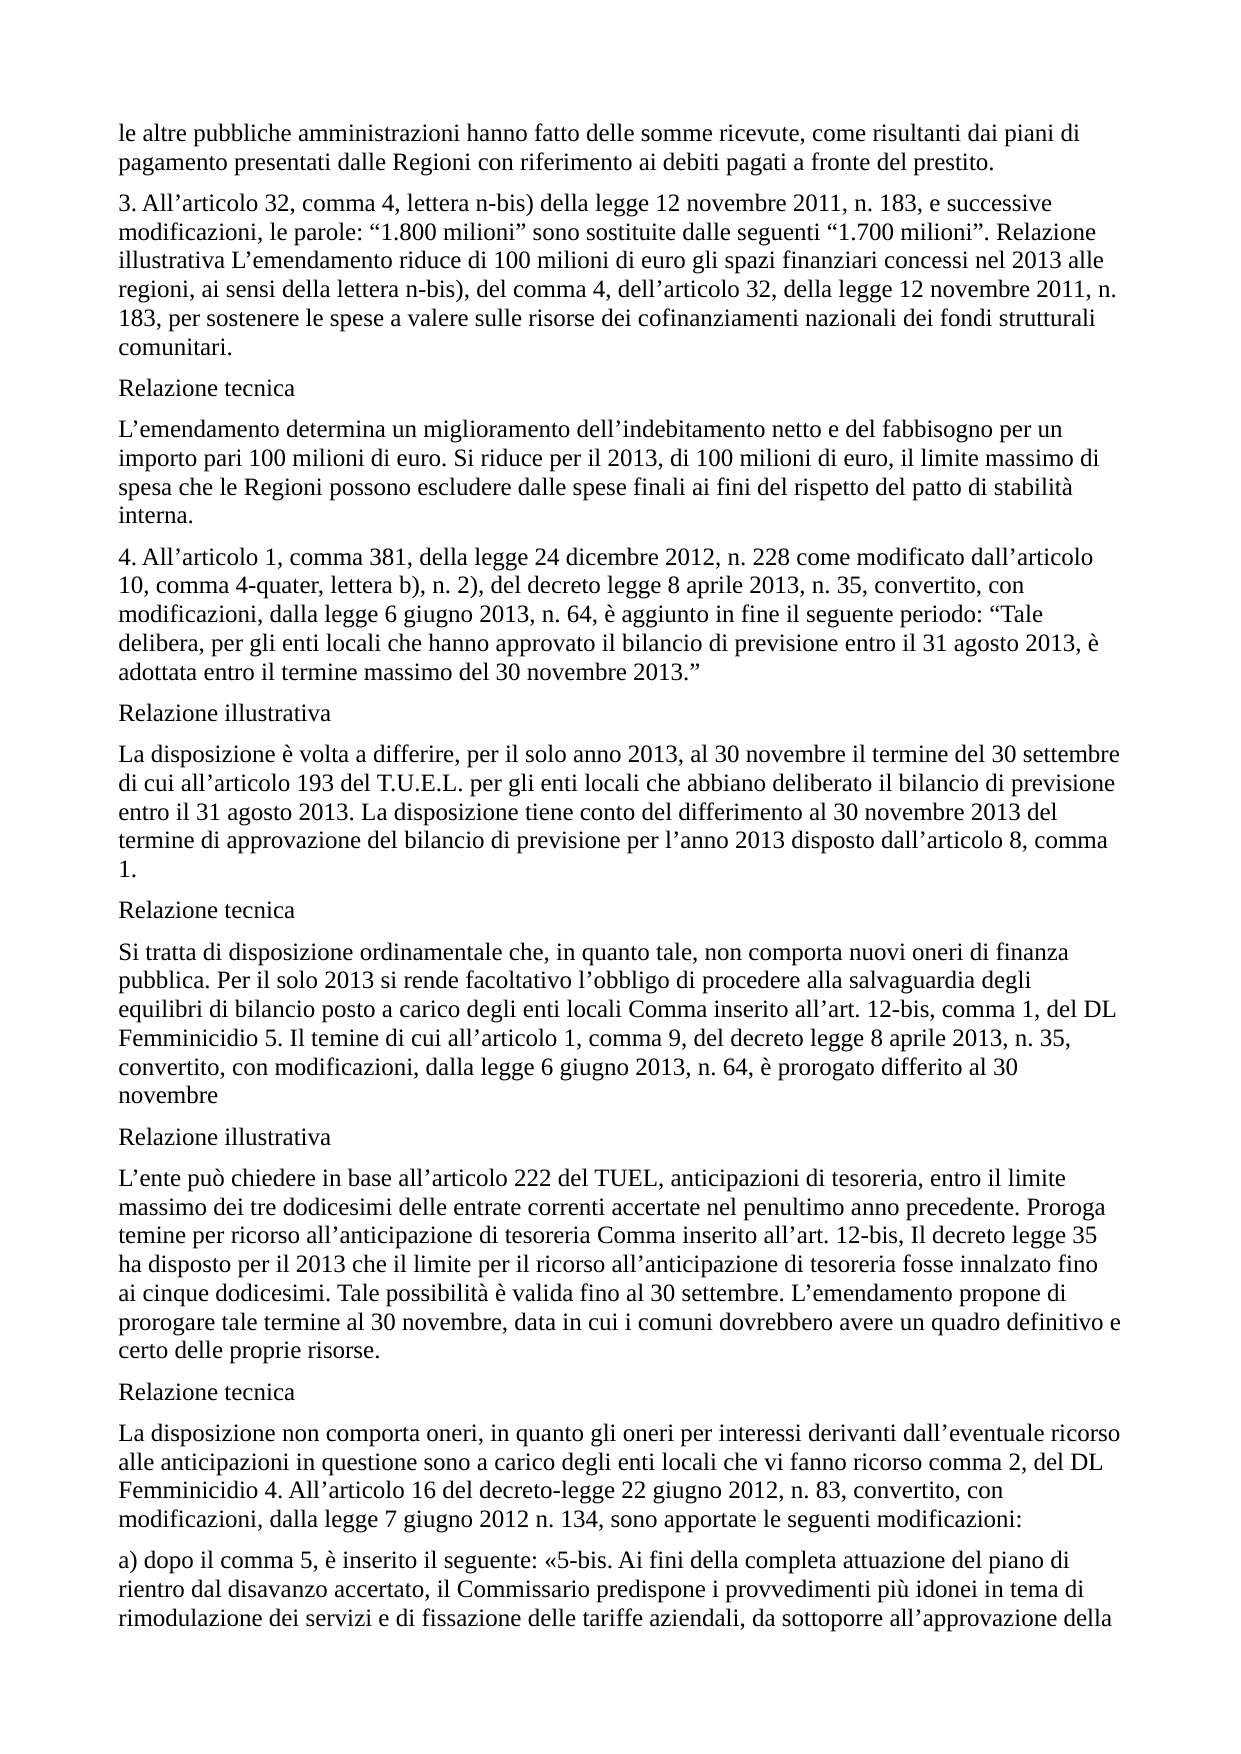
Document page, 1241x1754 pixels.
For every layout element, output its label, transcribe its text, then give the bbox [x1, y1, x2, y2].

text La disposizione non comporta oneri, in quanto gli oneri per interessi derivanti dall’eventuale ricorso alle anticipazioni in questione sono a carico degli enti locali che vi fanno ricorso comma 2, del DL Femminicidio 4. All’articolo 16 del decreto-legge 22 giugno 2012, n. 83, convertito, con modificazioni, dalla legge 7 giugno 2012 n. 134, sono apportate le seguenti modificazioni: [118, 1418, 1122, 1533]
text 3. All’articolo 32, comma 4, lettera n-bis) della legge 12 novembre 2011, n. 183, e successive modificazioni, le parole: “1.800 milioni” sono sostituite dalle seguenti “1.700 milioni”. Relazione illustrativa L’emendamento riduce di 100 milioni di euro gli spazi finanziari concessi nel 2013 alle regioni, ai sensi della lettera n-bis), del comma 4, dell’articolo 32, della legge 12 novembre 2011, n. 183, per sostenere le spese a valere sulle risorse dei cofinanziamenti nazionali dei fondi strutturali comunitari. [118, 188, 1122, 361]
text Relazione tecnica [118, 373, 1122, 402]
text La disposizione è volta a differire, per il solo anno 2013, al 30 novembre il termine del 30 settembre di cui all’articolo 193 del T.U.E.L. per gli enti locali che abbiano deliberato il bilancio di previsione entro il 31 agosto 2013. La disposizione tiene conto del differimento al 30 novembre 2013 del termine di approvazione del bilancio di previsione per l’anno 2013 disposto dall’articolo 8, comma 1. [118, 739, 1122, 883]
text Relazione tecnica [118, 896, 1122, 924]
text Si tratta di disposizione ordinamentale che, in quanto tale, non comporta nuovi oneri di finanza pubblica. Per il solo 2013 si rende facoltativo l’obbligo di procedere alla salvaguardia degli equilibri di bilancio posto a carico degli enti locali Comma inserito all’art. 12-bis, comma 1, del DL Femminicidio 5. Il temine di cui all’articolo 1, comma 9, del decreto legge 8 aprile 2013, n. 35, convertito, con modificazioni, dalla legge 6 giugno 2013, n. 64, è prorogato differito al 30 novembre [118, 937, 1122, 1109]
text a) dopo il comma 5, è inserito il seguente: «5-bis. Ai fini della completa attuazione del piano di rientro dal disavanzo accertato, il Commissario predispone i provvedimenti più idonei in tema di rimodulazione dei servizi e di fissazione delle tariffe aziendali, da sottoporre all’approvazione della [118, 1546, 1122, 1632]
text Relazione illustrativa [118, 1122, 1122, 1151]
text Relazione illustrativa [118, 698, 1122, 727]
text Relazione tecnica [118, 1377, 1122, 1406]
text L’ente può chiedere in base all’articolo 222 del TUEL, anticipazioni di tesoreria, entro il limite massimo dei tre dodicesimi delle entrate correnti accertate nel penultimo anno precedente. Proroga temine per ricorso all’anticipazione di tesoreria Comma inserito all’art. 12-bis, Il decreto legge 35 ha disposto per il 2013 che il limite per il ricorso all’anticipazione di tesoreria fosse innalzato fino ai cinque dodicesimi. Tale possibilità è valida fino al 30 settembre. L’emendamento propone di prorogare tale termine al 30 novembre, data in cui i comuni dovrebbero avere un quadro definitivo e certo delle proprie risorse. [118, 1163, 1122, 1364]
text 4. All’articolo 1, comma 381, della legge 24 dicembre 2012, n. 228 come modificato dall’articolo 10, comma 4-quater, lettera b), n. 2), del decreto legge 8 aprile 2013, n. 35, convertito, con modificazioni, dalla legge 6 giugno 2013, n. 64, è aggiunto in fine il seguente periodo: “Tale delibera, per gli enti locali che hanno approvato il bilancio di previsione entro il 31 agosto 2013, è adottata entro il termine massimo del 30 novembre 2013.” [118, 542, 1122, 686]
text L’emendamento determina un miglioramento dell’indebitamento netto e del fabbisogno per un importo pari 100 milioni di euro. Si riduce per il 2013, di 100 milioni di euro, il limite massimo di spesa che le Regioni possono escludere dalle spese finali ai fini del rispetto del patto di stabilità interna. [118, 414, 1122, 529]
text le altre pubbliche amministrazioni hanno fatto delle somme ricevute, come risultanti dai piani di pagamento presentati dalle Regioni con riferimento ai debiti pagati a fronte del prestito. [118, 118, 1122, 176]
